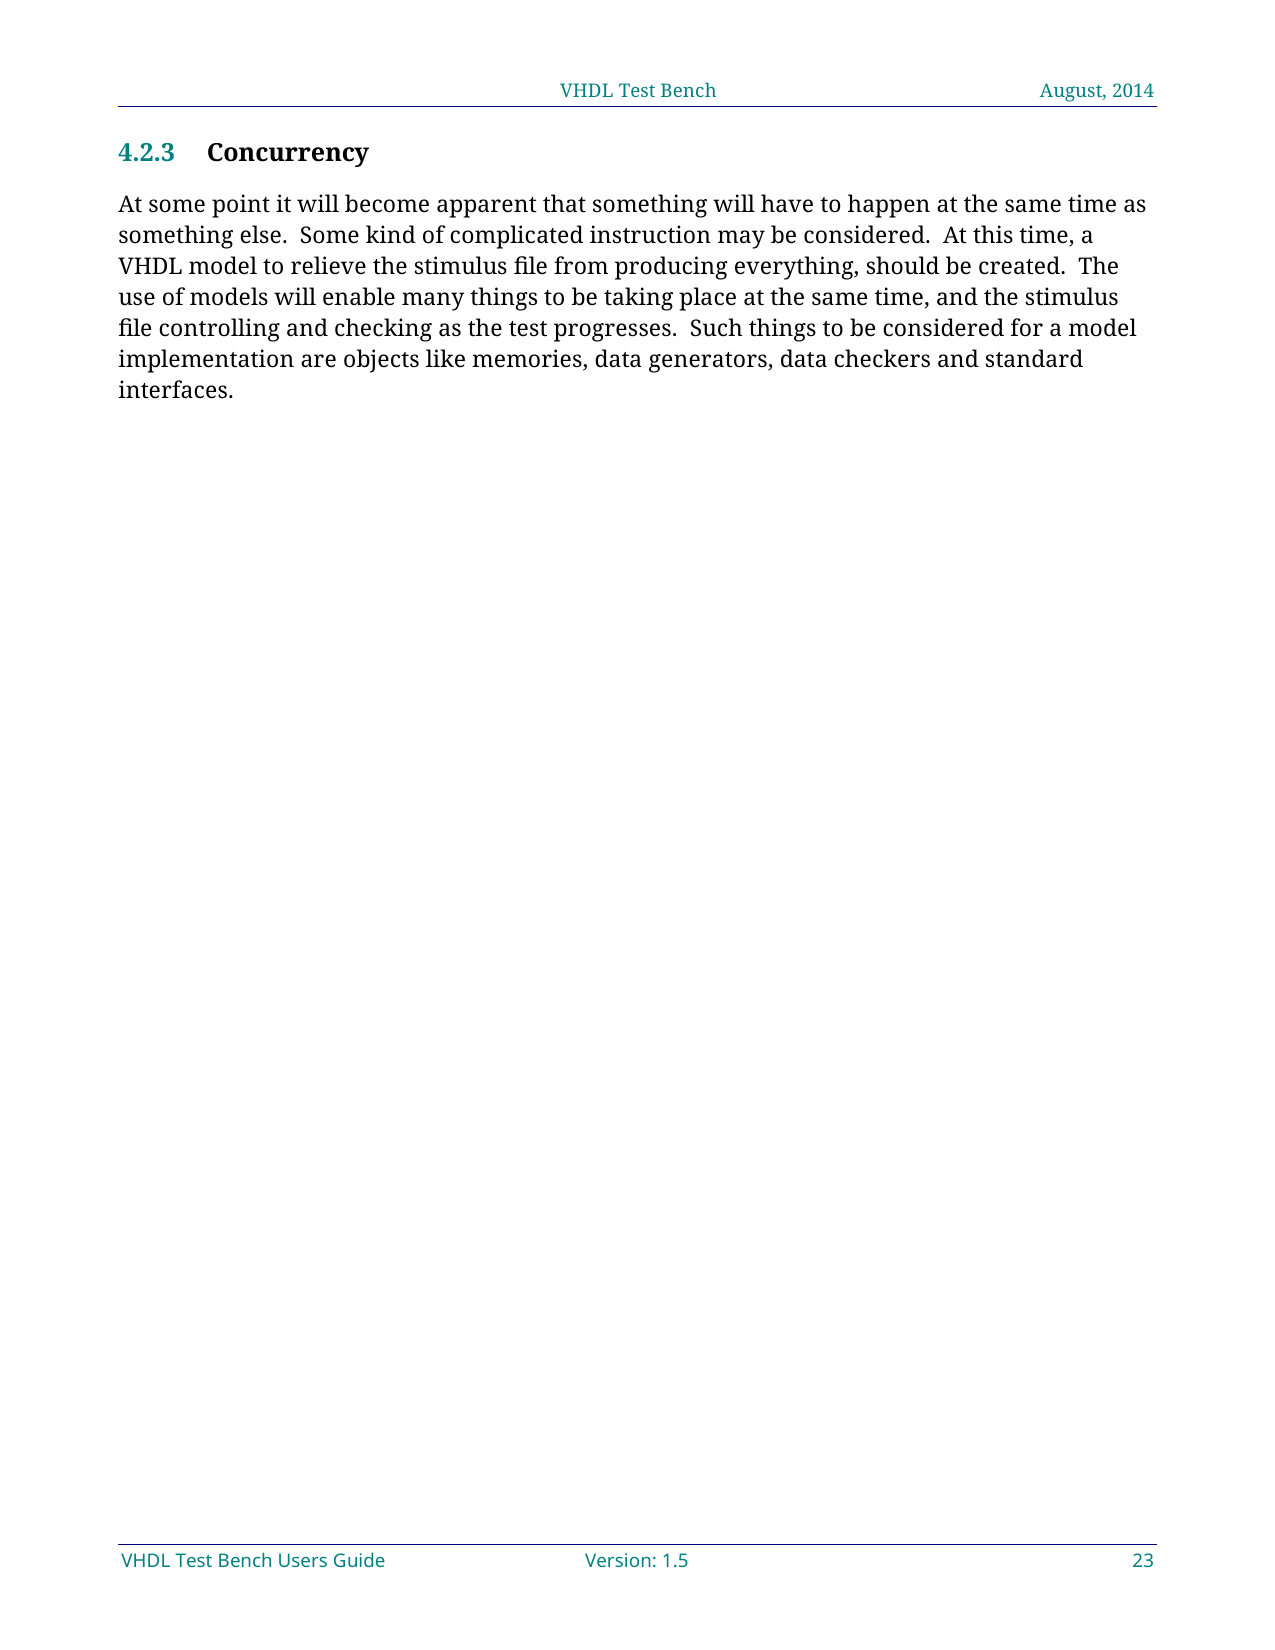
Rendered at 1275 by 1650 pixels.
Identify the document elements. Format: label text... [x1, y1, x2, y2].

subtitle Concurrency [118, 135, 1157, 169]
text At some point it will become apparent that something will have to happen at the same time as something else. Some kind of complicated instruction may be considered. At this time, a VHDL model to relieve the stimulus file from producing everything, should be created. The use of models will enable many things to be taking place at the same time, and the stimulus file controlling and checking as the test progresses. Such things to be considered for a model implementation are objects like memories, data generators, data checkers and standard interfaces. [118, 188, 1157, 405]
